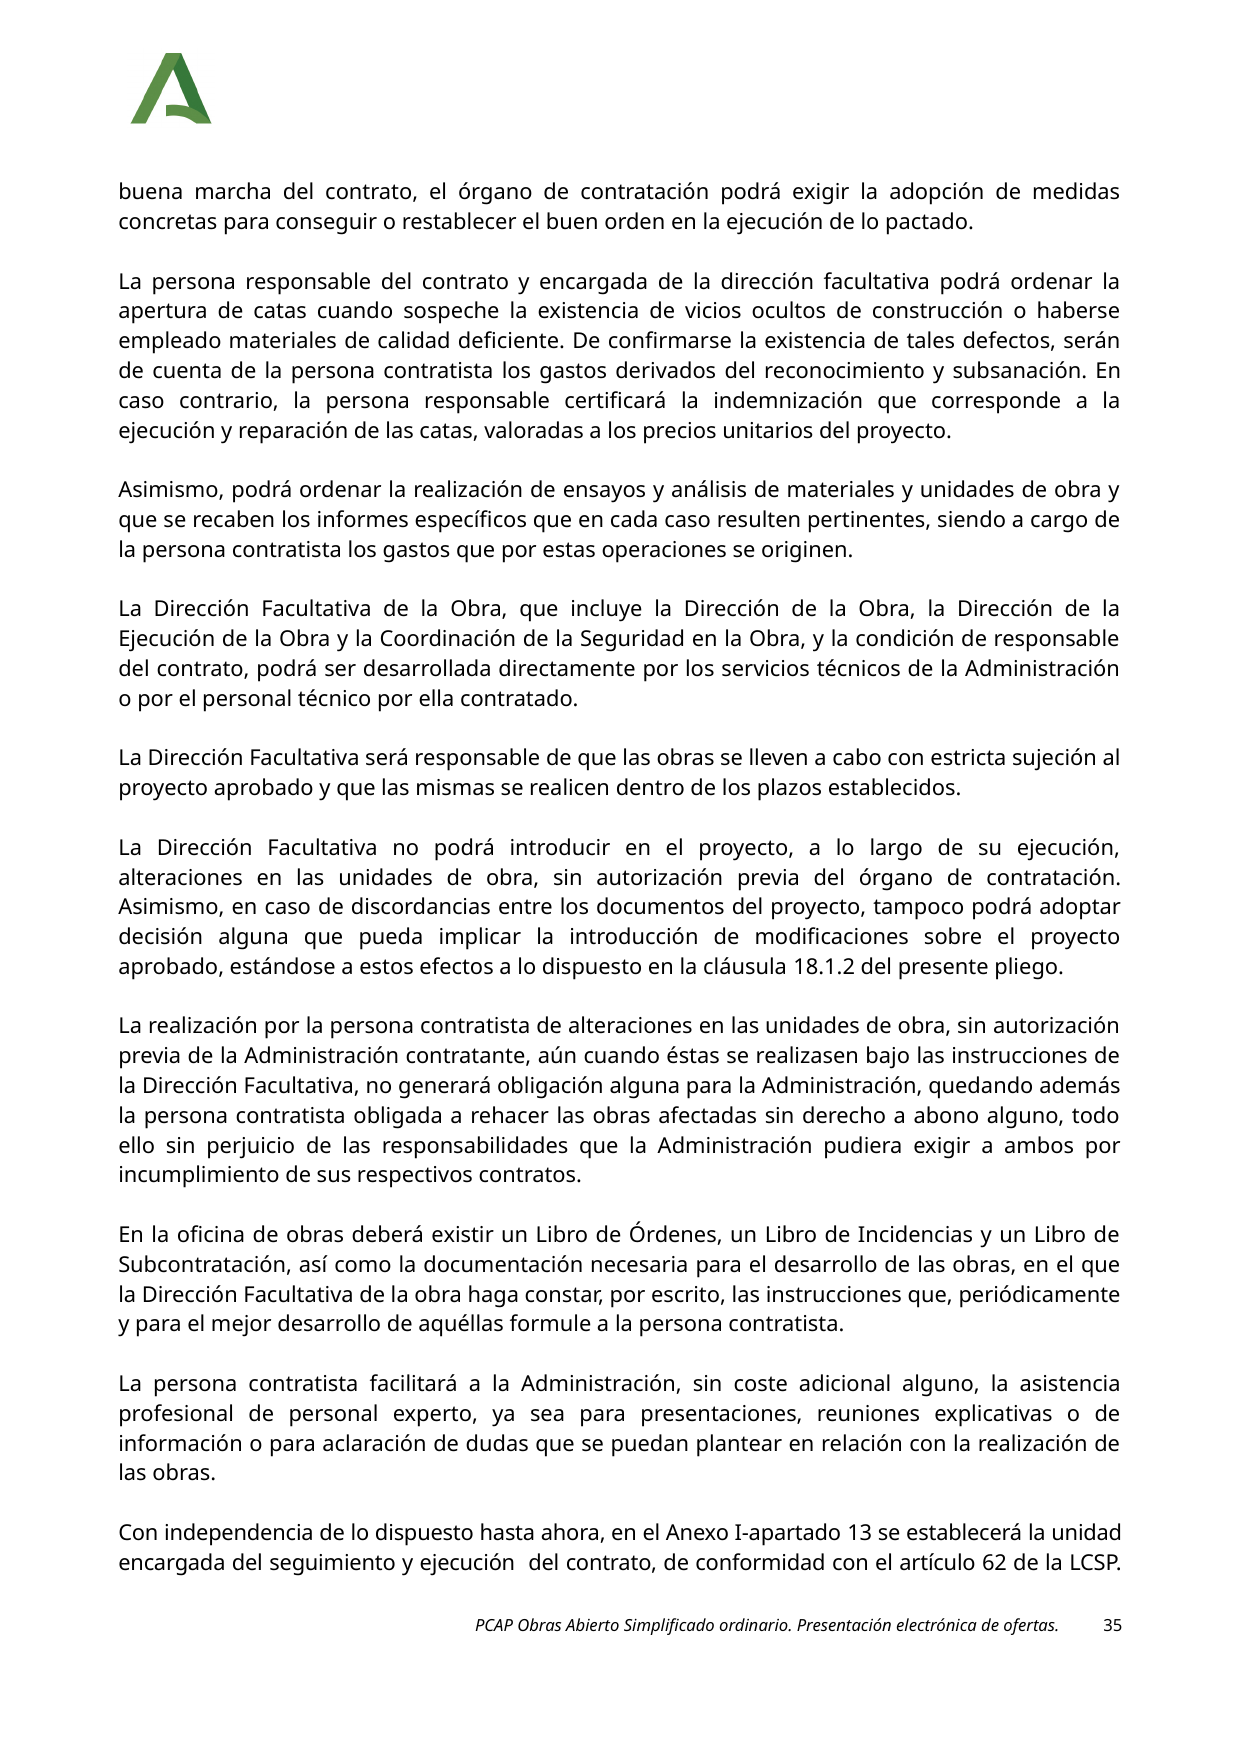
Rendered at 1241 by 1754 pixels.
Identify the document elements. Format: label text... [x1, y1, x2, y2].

text Con independencia de lo dispuesto hasta ahora, en el Anexo I-apartado 13 se establecerá la unidad encargada del seguimiento y ejecución del contrato, de conformidad con el artículo 62 de la LCSP. [118, 1517, 1122, 1577]
text La persona contratista facilitará a la Administración, sin coste adicional alguno, la asistencia profesional de personal experto, ya sea para presentaciones, reuniones explicativas o de información o para aclaración de dudas que se puedan plantear en relación con la realización de las obras. [118, 1368, 1122, 1487]
text buena marcha del contrato, el órgano de contratación podrá exigir la adopción de medidas concretas para conseguir o restablecer el buen orden en la ejecución de lo pactado. [118, 176, 1122, 236]
text Asimismo, podrá ordenar la realización de ensayos y análisis de materiales y unidades de obra y que se recaben los informes específicos que en cada caso resulten pertinentes, siendo a cargo de la persona contratista los gastos que por estas operaciones se originen. [118, 474, 1122, 564]
text La Dirección Facultativa de la Obra, que incluye la Dirección de la Obra, la Dirección de la Ejecución de la Obra y la Coordinación de la Seguridad en la Obra, y la condición de responsable del contrato, podrá ser desarrollada directamente por los servicios técnicos de la Administración o por el personal técnico por ella contratado. [118, 593, 1122, 713]
text La realización por la persona contratista de alteraciones en las unidades de obra, sin autorización previa de la Administración contratante, aún cuando éstas se realizasen bajo las instrucciones de la Dirección Facultativa, no generará obligación alguna para la Administración, quedando además la persona contratista obligada a rehacer las obras afectadas sin derecho a abono alguno, todo ello sin perjuicio de las responsabilidades que la Administración pudiera exigir a ambos por incumplimiento de sus respectivos contratos. [118, 1011, 1122, 1189]
text La persona responsable del contrato y encargada de la dirección facultativa podrá ordenar la apertura de catas cuando sospeche la existencia de vicios ocultos de construcción o haberse empleado materiales de calidad deficiente. De confirmarse la existencia de tales defectos, serán de cuenta de la persona contratista los gastos derivados del reconocimiento y subsanación. En caso contrario, la persona responsable certificará la indemnización que corresponde a la ejecución y reparación de las catas, valoradas a los precios unitarios del proyecto. [118, 266, 1122, 444]
text La Dirección Facultativa no podrá introducir en el proyecto, a lo largo de su ejecución, alteraciones en las unidades de obra, sin autorización previa del órgano de contratación. Asimismo, en caso de discordancias entre los documentos del proyecto, tampoco podrá adoptar decisión alguna que pueda implicar la introducción de modificaciones sobre el proyecto aprobado, estándose a estos efectos a lo dispuesto en la cláusula 18.1.2 del presente pliego. [118, 832, 1122, 981]
picture [127, 48, 216, 128]
text La Dirección Facultativa será responsable de que las obras se lleven a cabo con estricta sujeción al proyecto aprobado y que las mismas se realicen dentro de los plazos establecidos. [118, 742, 1122, 802]
text En la oficina de obras deberá existir un Libro de Órdenes, un Libro de Incidencias y un Libro de Subcontratación, así como la documentación necesaria para el desarrollo de las obras, en el que la Dirección Facultativa de la obra haga constar, por escrito, las instrucciones que, periódicamente y para el mejor desarrollo de aquéllas formule a la persona contratista. [118, 1219, 1122, 1338]
